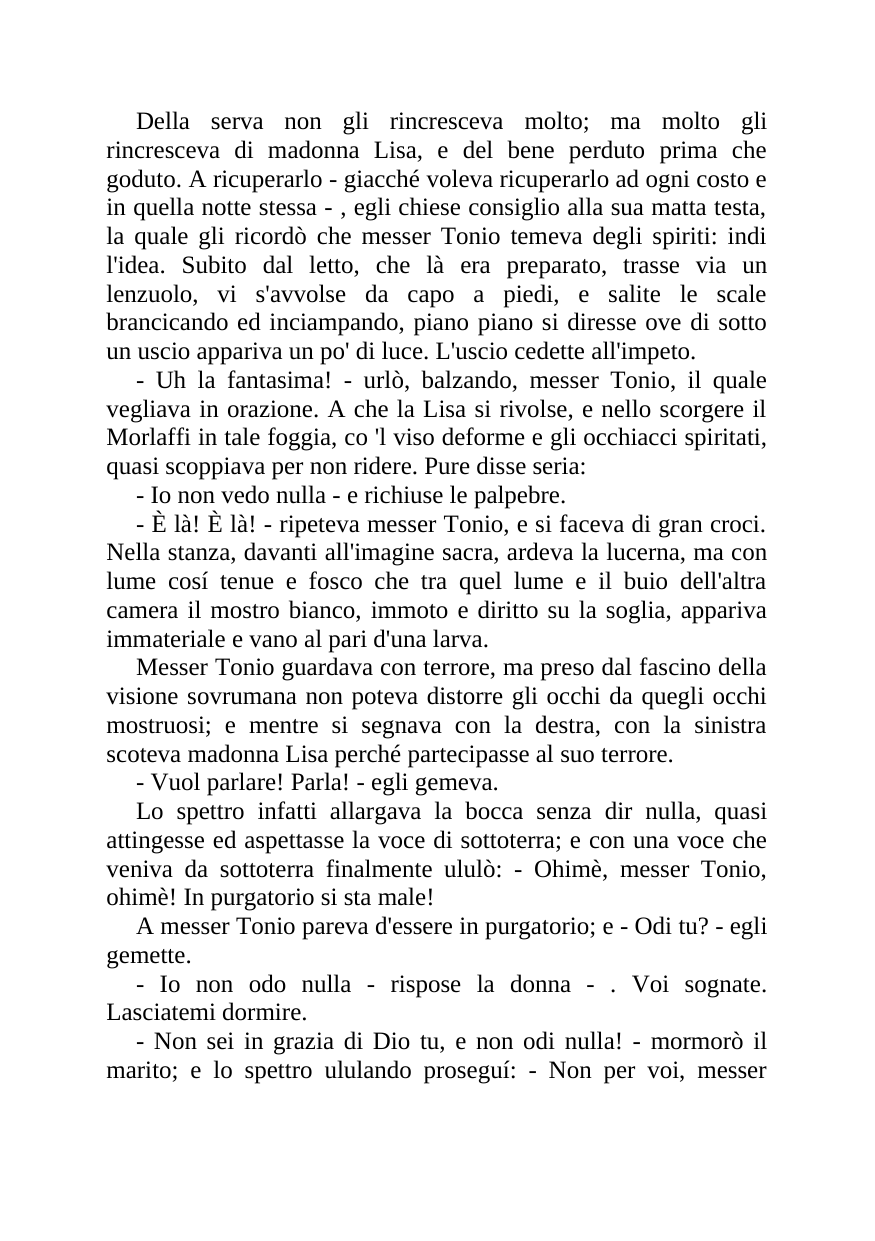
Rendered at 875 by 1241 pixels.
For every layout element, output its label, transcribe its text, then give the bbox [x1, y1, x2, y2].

text - Non sei in grazia di Dio tu, e non odi nulla! - mormorò il marito; e lo spettro ululando proseguí: - Non per voi, messer [106, 1026, 768, 1084]
text Lo spettro infatti allargava la bocca senza dir nulla, quasi attingesse ed aspettasse la voce di sottoterra; e con una voce che veniva da sottoterra finalmente ululò: - Ohimè, messer Tonio, ohimè! In purgatorio si sta male! [106, 796, 768, 911]
text - Io non vedo nulla - e richiuse le palpebre. [106, 480, 768, 509]
text - Uh la fantasima! - urlò, balzando, messer Tonio, il quale vegliava in orazione. A che la Lisa si rivolse, e nello scorgere il Morlaffi in tale foggia, co 'l viso deforme e gli occhiacci spiritati, quasi scoppiava per non ridere. Pure disse seria: [106, 365, 768, 480]
text - Vuol parlare! Parla! - egli gemeva. [106, 767, 768, 796]
text - È là! È là! - ripeteva messer Tonio, e si faceva di gran croci. Nella stanza, davanti all'imagine sacra, ardeva la lucerna, ma con lume cosí tenue e fosco che tra quel lume e il buio dell'altra camera il mostro bianco, immoto e diritto su la soglia, appariva immateriale e vano al pari d'una larva. [106, 509, 768, 652]
text - Io non odo nulla - rispose la donna - . Voi sognate. Lasciatemi dormire. [106, 969, 768, 1026]
text A messer Tonio pareva d'essere in purgatorio; e - Odi tu? - egli gemette. [106, 911, 768, 969]
text Della serva non gli rincresceva molto; ma molto gli rincresceva di madonna Lisa, e del bene perduto prima che goduto. A ricuperarlo - giacché voleva ricuperarlo ad ogni costo e in quella notte stessa - , egli chiese consiglio alla sua matta testa, la quale gli ricordò che messer Tonio temeva degli spiriti: indi l'idea. Subito dal letto, che là era preparato, trasse via un lenzuolo, vi s'avvolse da capo a piedi, e salite le scale brancicando ed inciampando, piano piano si diresse ove di sotto un uscio appariva un po' di luce. L'uscio cedette all'impeto. [106, 106, 768, 365]
text Messer Tonio guardava con terrore, ma preso dal fascino della visione sovrumana non poteva distorre gli occhi da quegli occhi mostruosi; e mentre si segnava con la destra, con la sinistra scoteva madonna Lisa perché partecipasse al suo terrore. [106, 652, 768, 767]
